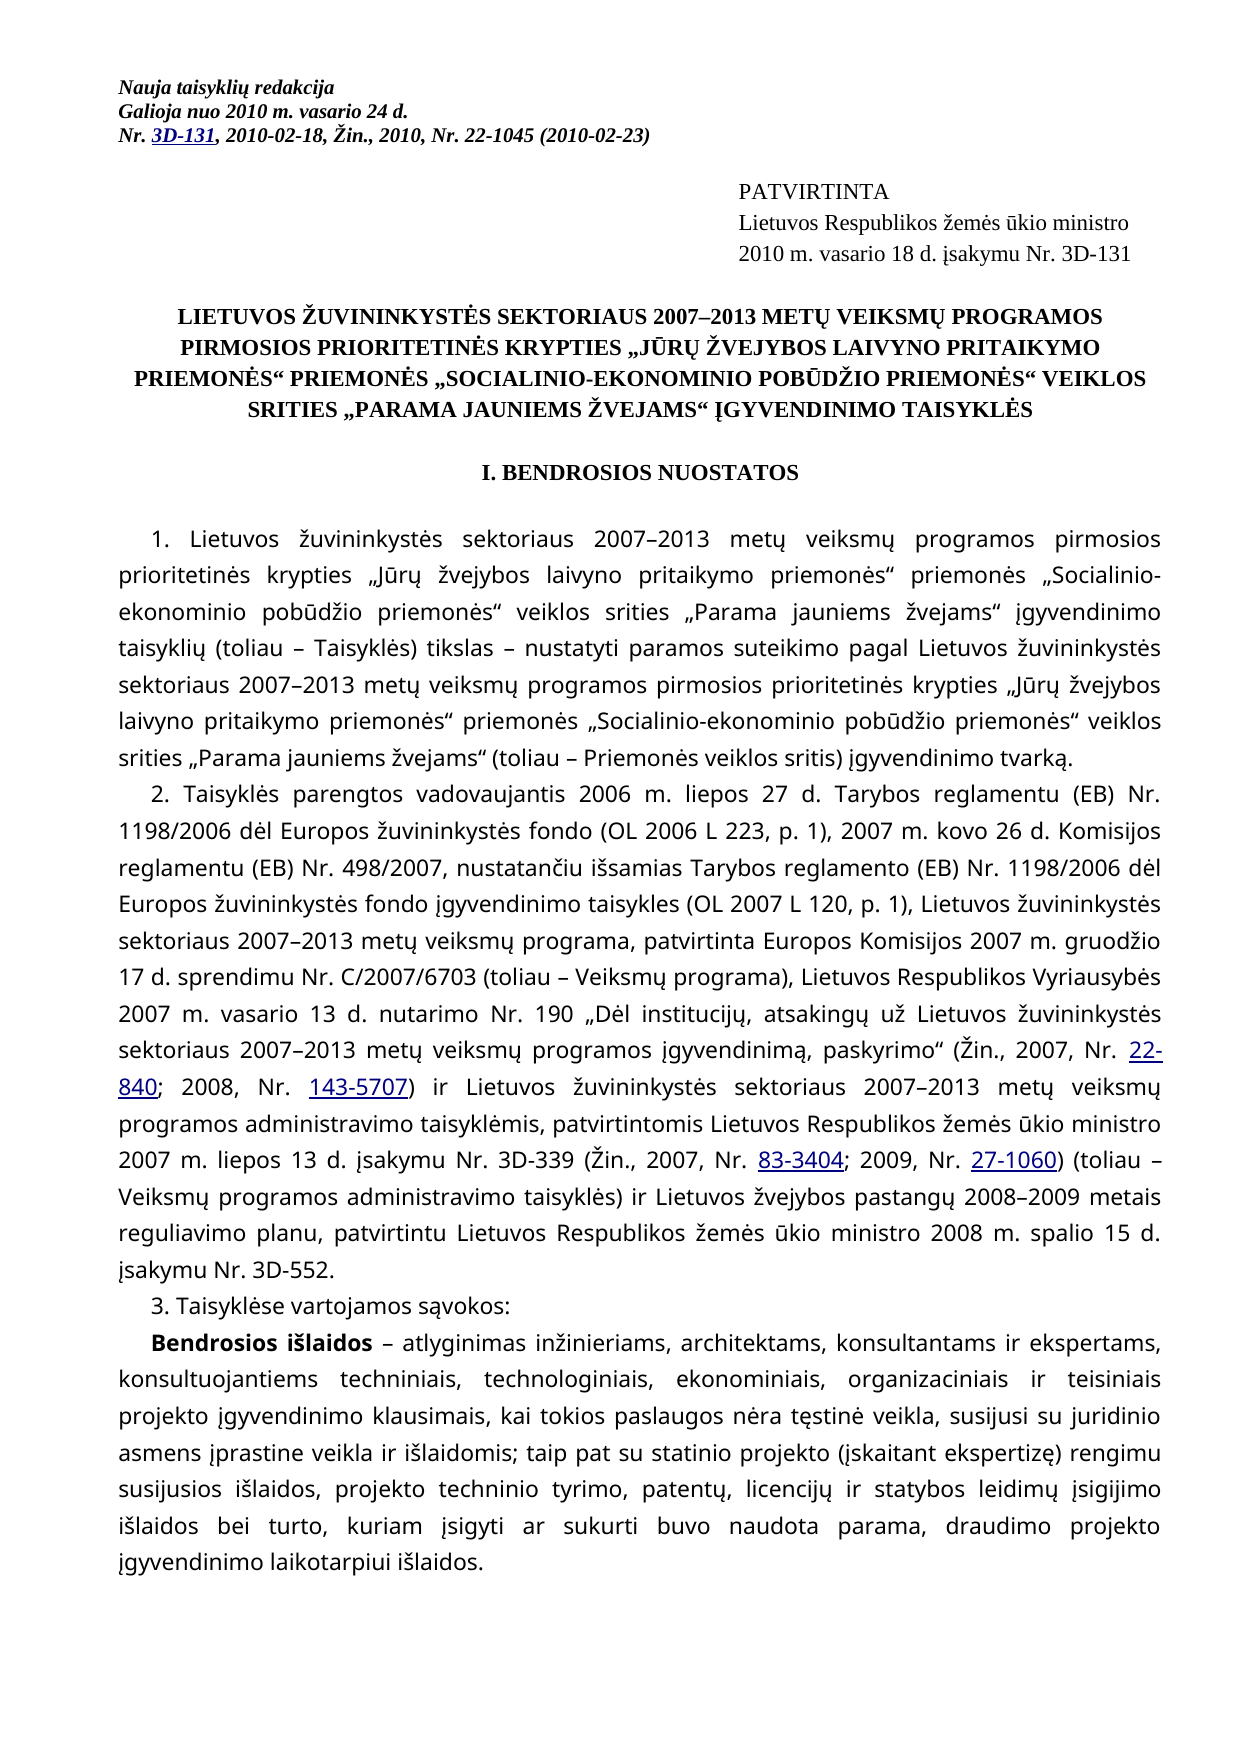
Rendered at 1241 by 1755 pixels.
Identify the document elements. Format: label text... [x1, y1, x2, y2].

text Galioja nuo 2010 m. vasario 24 d. [118, 99, 1162, 123]
text 2. Taisyklės parengtos vadovaujantis 2006 m. liepos 27 d. Tarybos reglamentu (EB) Nr. 1198/2006 dėl Europos žuvininkystės fondo (OL 2006 L 223, p. 1), 2007 m. kovo 26 d. Komisijos reglamentu (EB) Nr. 498/2007, nustatančiu išsamias Tarybos reglamento (EB) Nr. 1198/2006 dėl Europos žuvininkystės fondo įgyvendinimo taisykles (OL 2007 L 120, p. 1), Lietuvos žuvininkystės sektoriaus 2007–2013 metų veiksmų programa, patvirtinta Europos Komisijos 2007 m. gruodžio 17 d. sprendimu Nr. C/2007/6703 (toliau – Veiksmų programa), Lietuvos Respublikos Vyriausybės 2007 m. vasario 13 d. nutarimo Nr. 190 „Dėl institucijų, atsakingų už Lietuvos žuvininkystės sektoriaus 2007–2013 metų veiksmų programos įgyvendinimą, paskyrimo“ (Žin., 2007, Nr. 22-840; 2008, Nr. 143-5707) ir Lietuvos žuvininkystės sektoriaus 2007–2013 metų veiksmų programos administravimo taisyklėmis, patvirtintomis Lietuvos Respublikos žemės ūkio ministro 2007 m. liepos 13 d. įsakymu Nr. 3D-339 (Žin., 2007, Nr. 83-3404; 2009, Nr. 27-1060) (toliau – Veiksmų programos administravimo taisyklės) ir Lietuvos žvejybos pastangų 2008–2009 metais reguliavimo planu, patvirtintu Lietuvos Respublikos žemės ūkio ministro 2008 m. spalio 15 d. įsakymu Nr. 3D-552. [118, 778, 1162, 1285]
text 1. Lietuvos žuvininkystės sektoriaus 2007–2013 metų veiksmų programos pirmosios prioritetinės krypties „Jūrų žvejybos laivyno pritaikymo priemonės“ priemonės „Socialinio-ekonominio pobūdžio priemonės“ veiklos srities „Parama jauniems žvejams“ įgyvendinimo taisyklių (toliau – Taisyklės) tikslas – nustatyti paramos suteikimo pagal Lietuvos žuvininkystės sektoriaus 2007–2013 metų veiksmų programos pirmosios prioritetinės krypties „Jūrų žvejybos laivyno pritaikymo priemonės“ priemonės „Socialinio-ekonominio pobūdžio priemonės“ veiklos srities „Parama jauniems žvejams“ (toliau – Priemonės veiklos sritis) įgyvendinimo tvarką. [118, 522, 1162, 773]
text Bendrosios išlaidos – atlyginimas inžinieriams, architektams, konsultantams ir ekspertams, konsultuojantiems techniniais, technologiniais, ekonominiais, organizaciniais ir teisiniais projekto įgyvendinimo klausimais, kai tokios paslaugos nėra tęstinė veikla, susijusi su juridinio asmens įprastine veikla ir išlaidomis; taip pat su statinio projekto (įskaitant ekspertizę) rengimu susijusios išlaidos, projekto techninio tyrimo, patentų, licencijų ir statybos leidimų įsigijimo išlaidos bei turto, kuriam įsigyti ar sukurti buvo naudota parama, draudimo projekto įgyvendinimo laikotarpiui išlaidos. [118, 1327, 1162, 1577]
text Nauja taisyklių redakcija [118, 75, 1162, 99]
text Nr. 3D-131, 2010-02-18, Žin., 2010, Nr. 22-1045 (2010-02-23) [118, 123, 1162, 147]
text I. BENDROSIOS NUOSTATOS [118, 459, 1162, 485]
text Lietuvos Respublikos žemės ūkio ministro 2010 m. vasario 18 d. įsakymu Nr. 3D-131 [738, 209, 1162, 266]
text LIETUVOS ŽUVININKYSTĖS SEKTORIAUS 2007–2013 METŲ VEIKSMŲ PROGRAMOS PIRMOSIOS PRIORITETINĖS KRYPTIES „JŪRŲ ŽVEJYBOS LAIVYNO PRITAIKYMO PRIEMONĖS“ PRIEMONĖS „SOCIALINIO-EKONOMINIO POBŪDŽIO PRIEMONĖS“ VEIKLOS SRITIES „PARAMA JAUNIEMS ŽVEJAMS“ ĮGYVENDINIMO TAISYKLĖS [118, 303, 1162, 422]
text PATVIRTINTA [738, 178, 1162, 204]
text 3. Taisyklėse vartojamos sąvokos: [118, 1290, 1162, 1322]
